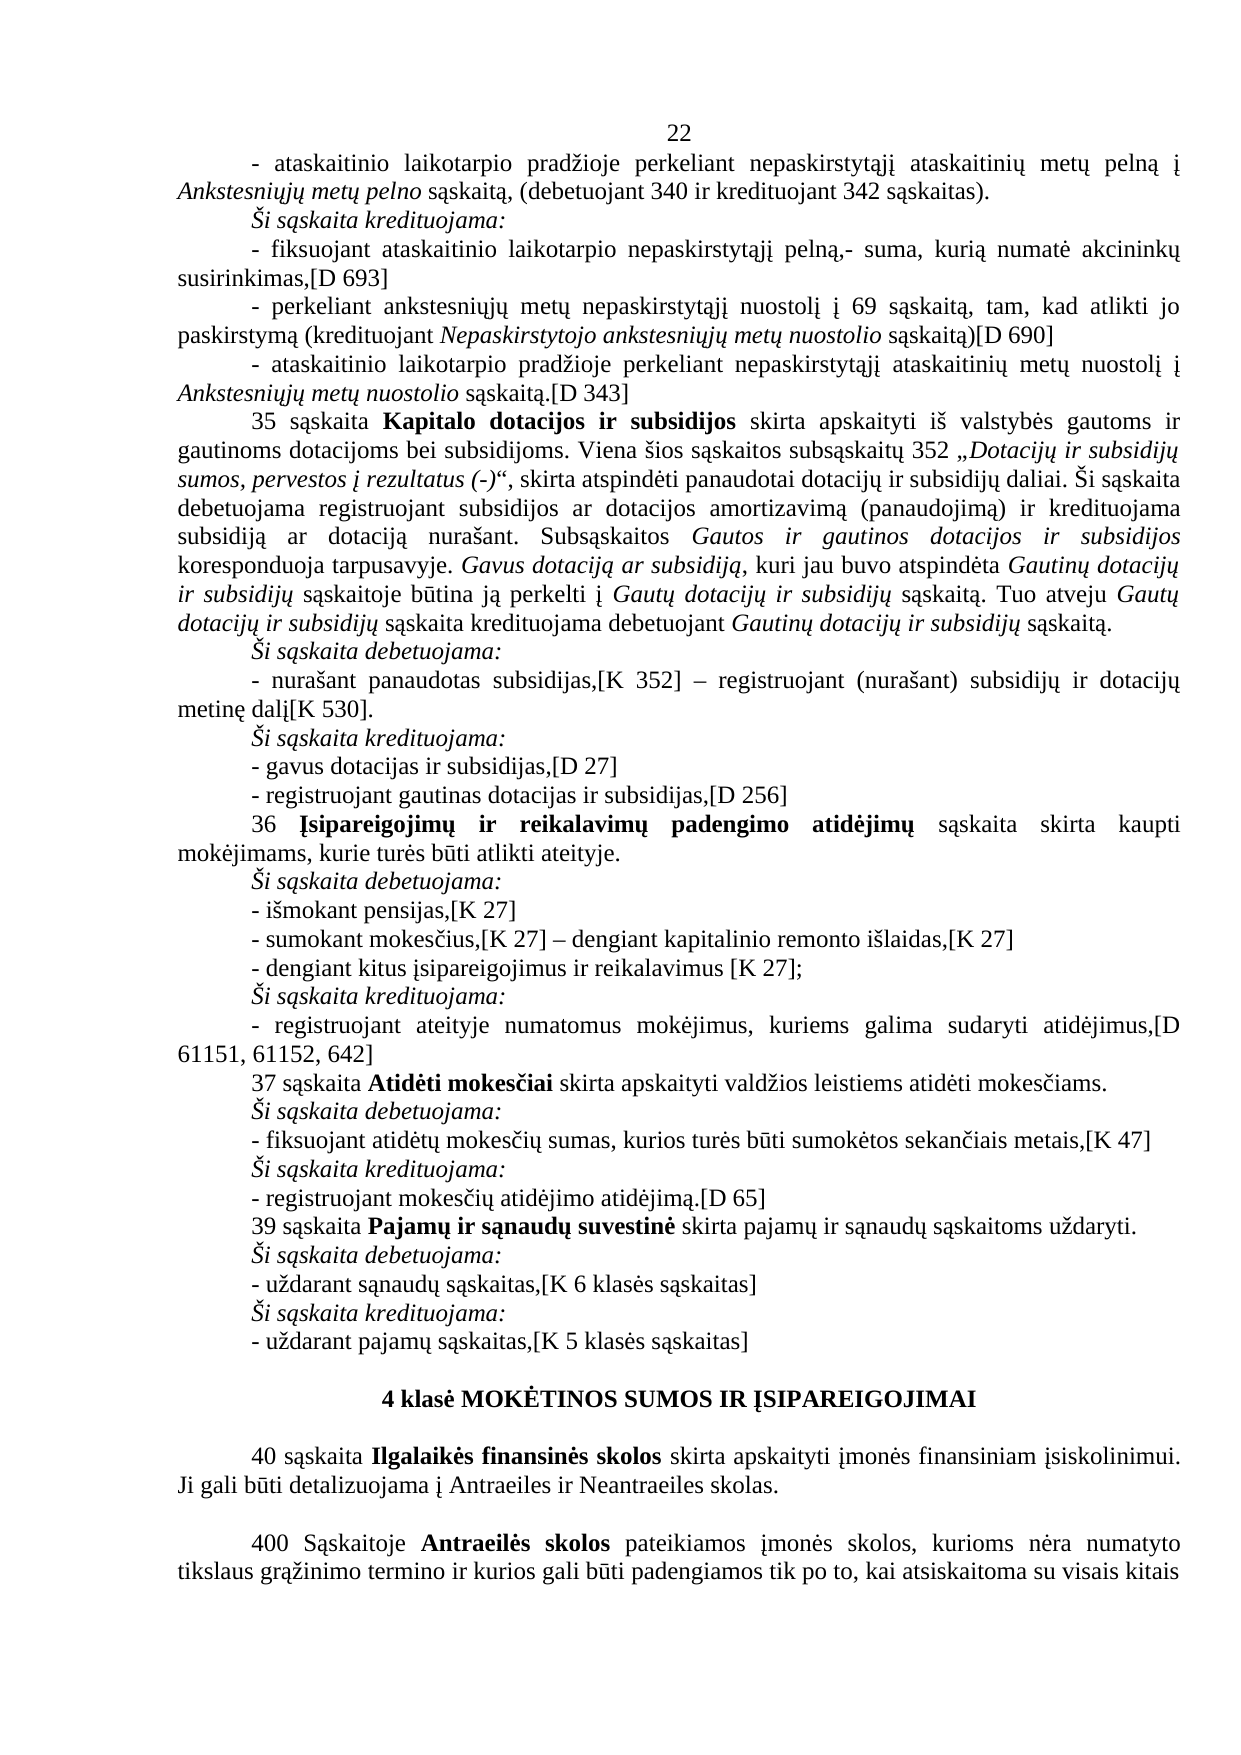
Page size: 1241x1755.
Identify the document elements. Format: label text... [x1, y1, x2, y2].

text Ši sąskaita kredituojama: [177, 1298, 1181, 1326]
text - uždarant pajamų sąskaitas,[K 5 klasės sąskaitas] [177, 1326, 1181, 1355]
text Ši sąskaita debetuojama: [177, 1096, 1181, 1125]
text 37 sąskaita Atidėti mokesčiai skirta apskaityti valdžios leistiems atidėti mokesčiams. [177, 1068, 1181, 1096]
text - sumokant mokesčius,[K 27] – dengiant kapitalinio remonto išlaidas,[K 27] [177, 924, 1181, 953]
text Ši sąskaita debetuojama: [177, 636, 1181, 665]
text Ši sąskaita kredituojama: [177, 1154, 1181, 1183]
text - uždarant sąnaudų sąskaitas,[K 6 klasės sąskaitas] [177, 1269, 1181, 1298]
text - perkeliant ankstesniųjų metų nepaskirstytąjį nuostolį į 69 sąskaitą, tam, kad atlikti jo paskirstymą (kredituojant Nepaskirstytojo ankstesniųjų metų nuostolio sąskaitą)[D 690] [177, 291, 1181, 349]
text 39 sąskaita Pajamų ir sąnaudų suvestinė skirta pajamų ir sąnaudų sąskaitoms uždaryti. [177, 1211, 1181, 1240]
text - gavus dotacijas ir subsidijas,[D 27] [177, 751, 1181, 780]
text 4 klasė MOKĖTINOS SUMOS IR ĮSIPAREIGOJIMAI [177, 1384, 1181, 1413]
text Ši sąskaita kredituojama: [177, 205, 1181, 234]
text - dengiant kitus įsipareigojimus ir reikalavimus [K 27]; [177, 953, 1181, 981]
text - registruojant mokesčių atidėjimo atidėjimą.[D 65] [177, 1183, 1181, 1211]
text 400 Sąskaitoje Antraeilės skolos pateikiamos įmonės skolos, kurioms nėra numatyto tikslaus grąžinimo termino ir kurios gali būti padengiamos tik po to, kai atsiskaitoma su visais kitais [177, 1528, 1181, 1585]
text - registruojant ateityje numatomus mokėjimus, kuriems galima sudaryti atidėjimus,[D 61151, 61152, 642] [177, 1010, 1181, 1068]
text - ataskaitinio laikotarpio pradžioje perkeliant nepaskirstytąjį ataskaitinių metų nuostolį į Ankstesniųjų metų nuostolio sąskaitą.[D 343] [177, 349, 1181, 406]
text Ši sąskaita debetuojama: [177, 866, 1181, 895]
text Ši sąskaita kredituojama: [177, 981, 1181, 1010]
text Ši sąskaita kredituojama: [177, 723, 1181, 751]
text 35 sąskaita Kapitalo dotacijos ir subsidijos skirta apskaityti iš valstybės gautoms ir gautinoms dotacijoms bei subsidijoms. Viena šios sąskaitos subsąskaitų 352 „Dotacijų ir subsidijų sumos, pervestos į rezultatus (-)“, skirta atspindėti panaudotai dotacijų ir subsidijų daliai. Ši sąskaita debetuojama registruojant subsidijos ar dotacijos amortizavimą (panaudojimą) ir kredituojama subsidiją ar dotaciją nurašant. Subsąskaitos Gautos ir gautinos dotacijos ir subsidijos koresponduoja tarpusavyje. Gavus dotaciją ar subsidiją, kuri jau buvo atspindėta Gautinų dotacijų ir subsidijų sąskaitoje būtina ją perkelti į Gautų dotacijų ir subsidijų sąskaitą. Tuo atveju Gautų dotacijų ir subsidijų sąskaita kredituojama debetuojant Gautinų dotacijų ir subsidijų sąskaitą. [177, 406, 1181, 636]
text - nurašant panaudotas subsidijas,[K 352] – registruojant (nurašant) subsidijų ir dotacijų metinę dalį[K 530]. [177, 665, 1181, 723]
text - ataskaitinio laikotarpio pradžioje perkeliant nepaskirstytąjį ataskaitinių metų pelną į Ankstesniųjų metų pelno sąskaitą, (debetuojant 340 ir kredituojant 342 sąskaitas). [177, 148, 1181, 205]
text - išmokant pensijas,[K 27] [177, 895, 1181, 924]
text 40 sąskaita Ilgalaikės finansinės skolos skirta apskaityti įmonės finansiniam įsiskolinimui. Ji gali būti detalizuojama į Antraeiles ir Neantraeiles skolas. [177, 1441, 1181, 1499]
text - fiksuojant atidėtų mokesčių sumas, kurios turės būti sumokėtos sekančiais metais,[K 47] [177, 1125, 1181, 1154]
text Ši sąskaita debetuojama: [177, 1240, 1181, 1269]
text 36 Įsipareigojimų ir reikalavimų padengimo atidėjimų sąskaita skirta kaupti mokėjimams, kurie turės būti atlikti ateityje. [177, 809, 1181, 866]
text - registruojant gautinas dotacijas ir subsidijas,[D 256] [177, 780, 1181, 809]
text - fiksuojant ataskaitinio laikotarpio nepaskirstytąjį pelną,- suma, kurią numatė akcininkų susirinkimas,[D 693] [177, 234, 1181, 291]
